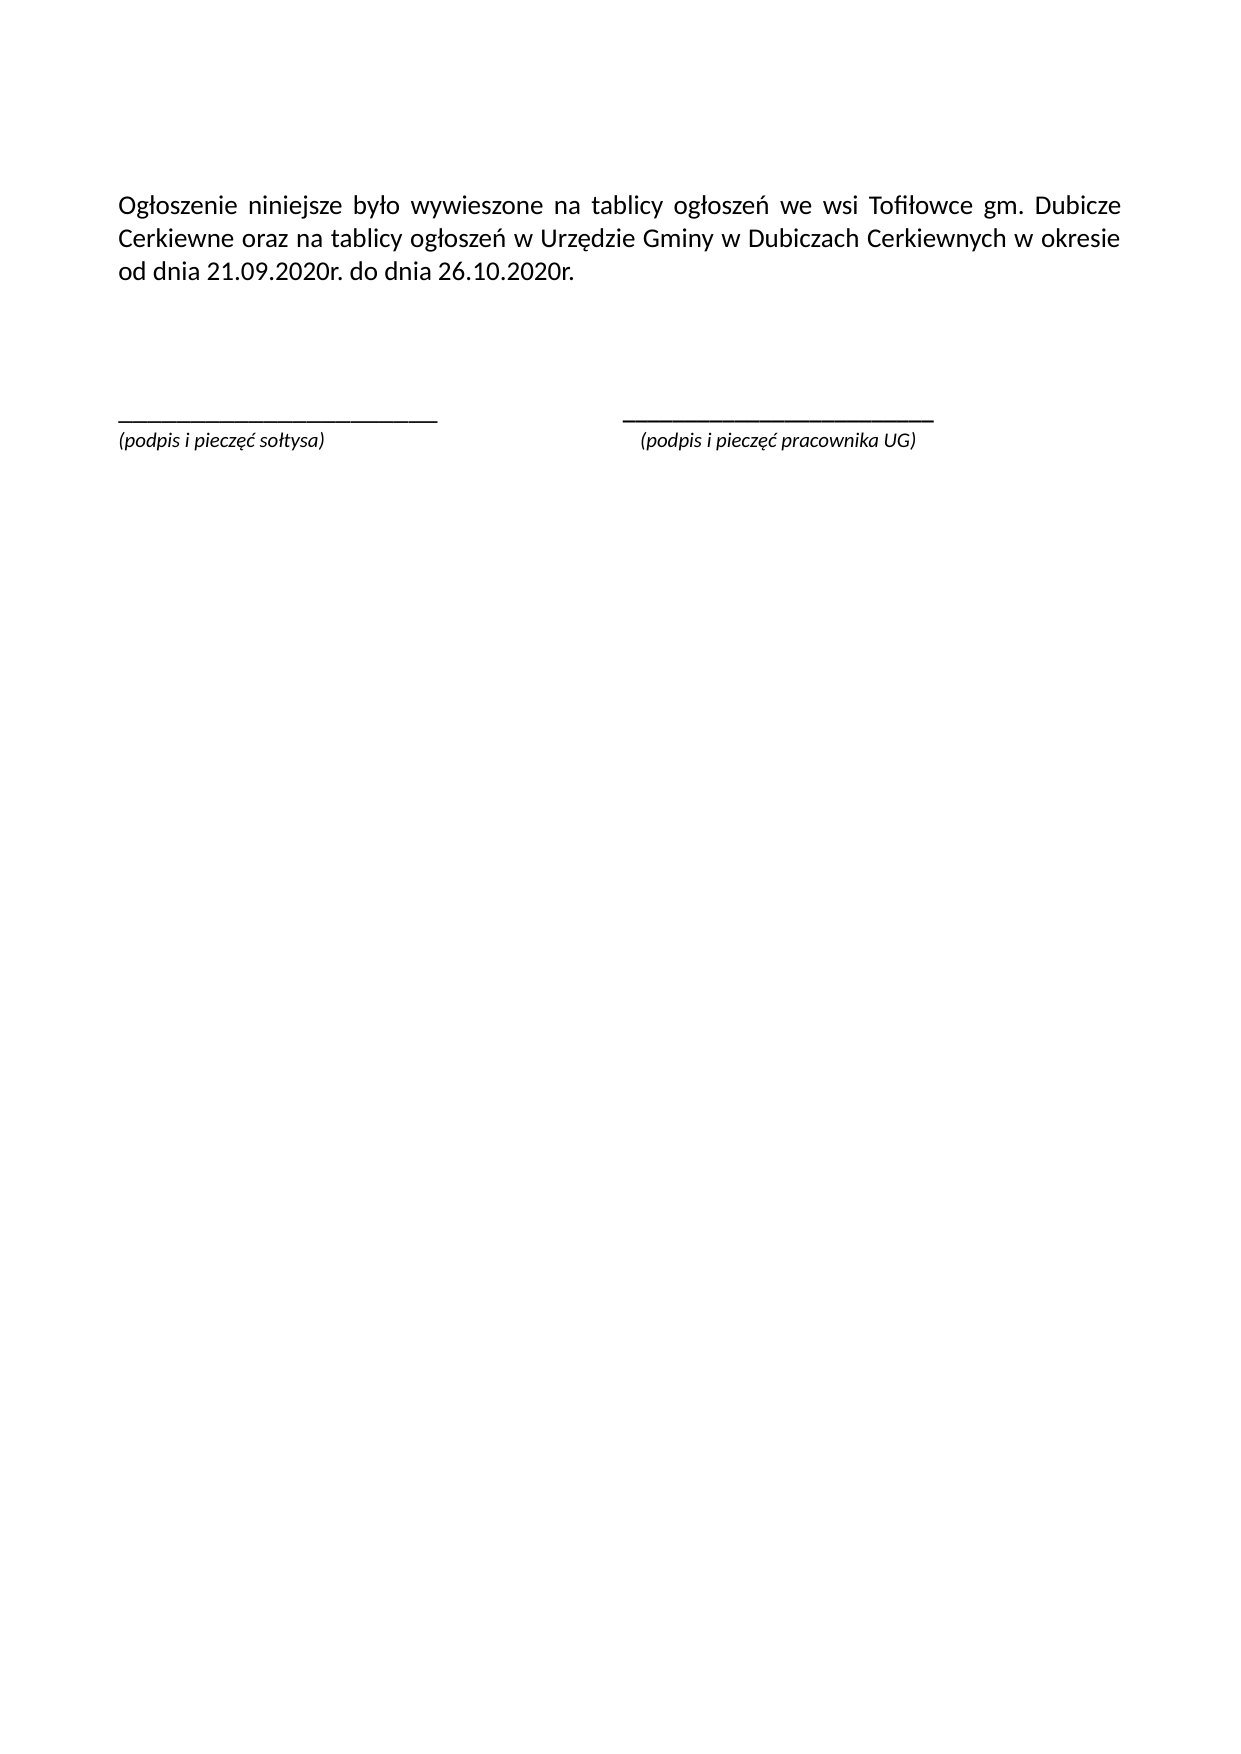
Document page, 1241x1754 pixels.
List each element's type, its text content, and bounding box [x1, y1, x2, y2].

text ______________________ _________________________ [118, 391, 1122, 427]
text (podpis i pieczęć sołtysa) (podpis i pieczęć pracownika UG) [118, 427, 1122, 452]
text Ogłoszenie niniejsze było wywieszone na tablicy ogłoszeń we wsi Tofiłowce gm. Dubicze Cerkiewne oraz na tablicy ogłoszeń w Urzędzie Gminy w Dubiczach Cerkiewnych w okresie od dnia 21.09.2020r. do dnia 26.10.2020r. [118, 188, 1122, 287]
